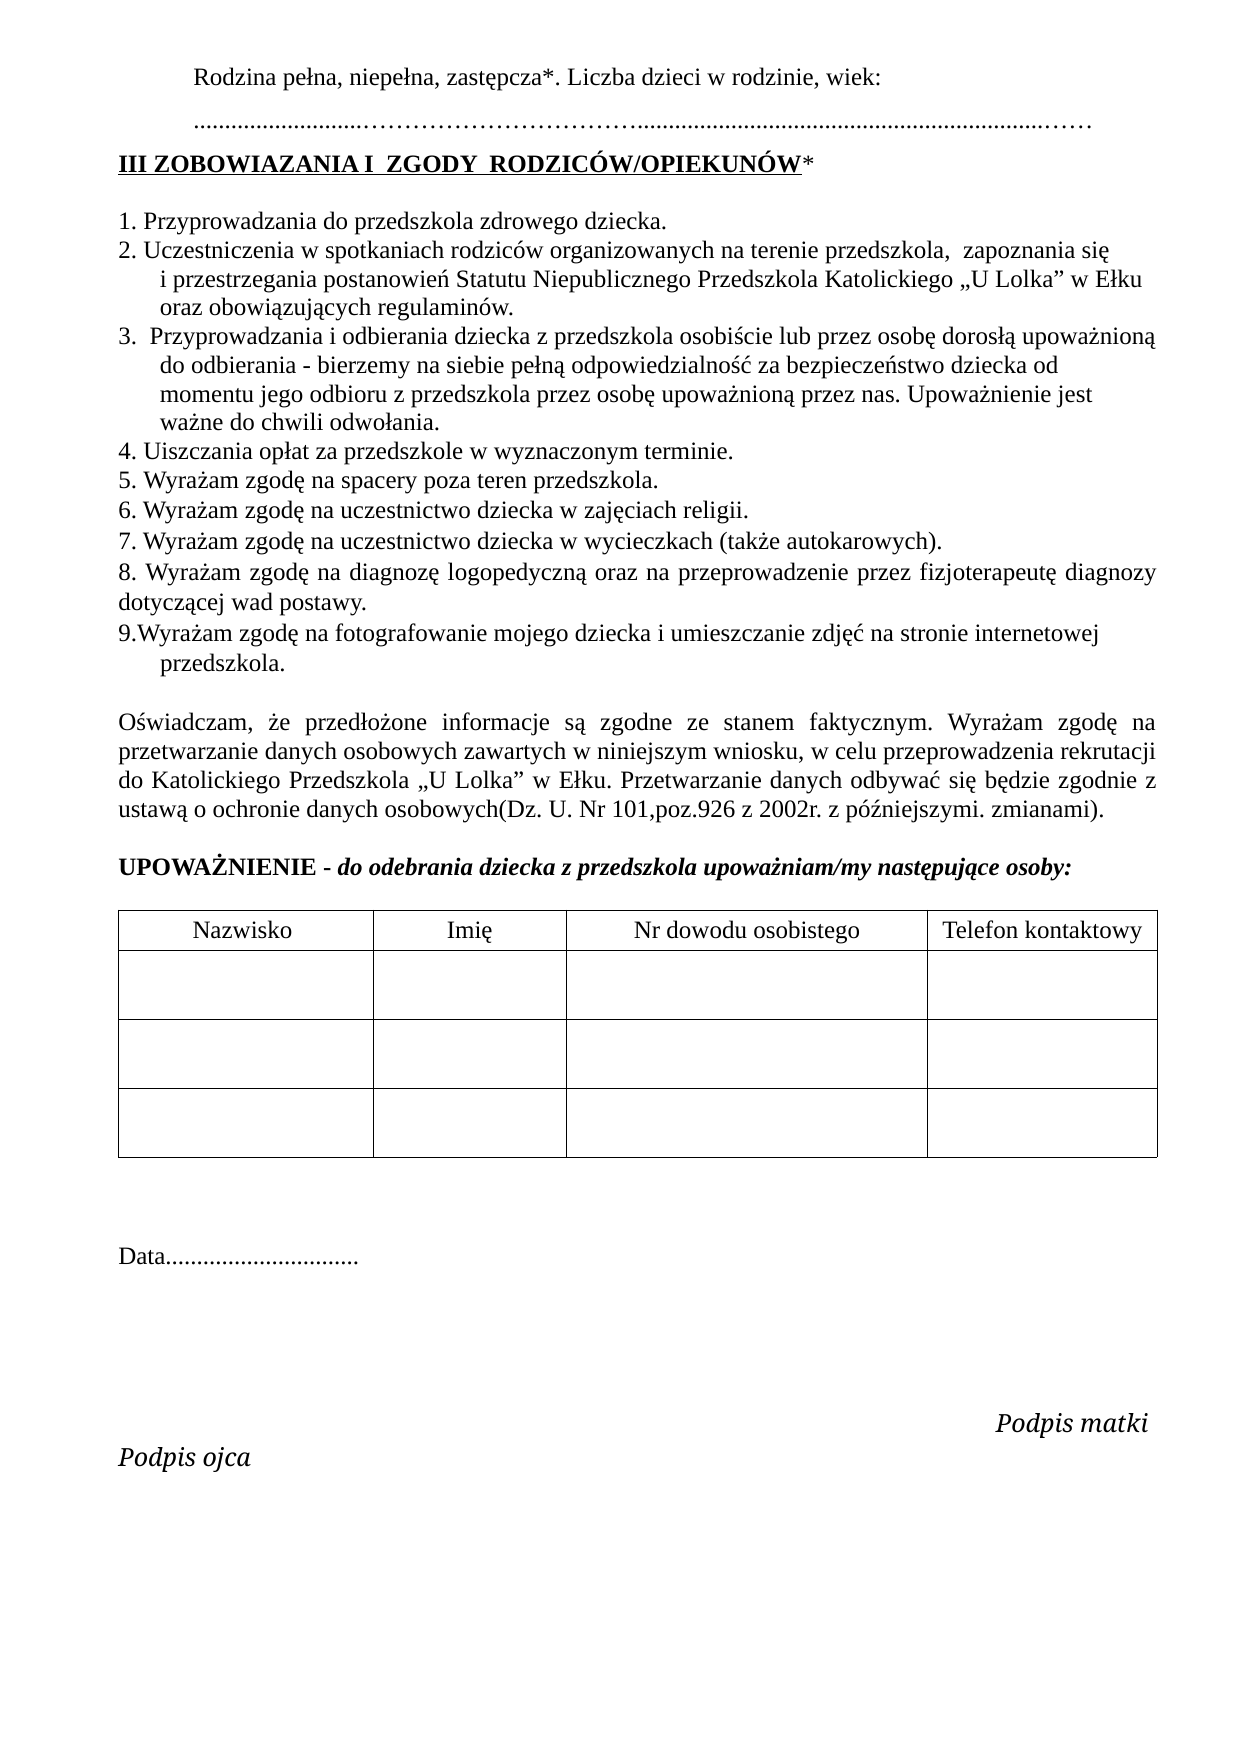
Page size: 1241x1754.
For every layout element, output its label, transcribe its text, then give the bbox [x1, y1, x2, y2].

table_cell [928, 1089, 1157, 1157]
text 2. Uczestniczenia w spotkaniach rodziców organizowanych na terenie przedszkola, zapoznania się i przestrzegania postanowień Statutu Niepublicznego Przedszkola Katolickiego „U Lolka” w Ełku oraz obowiązujących regulaminów. [118, 235, 1151, 321]
text Data............................... [118, 1213, 1157, 1270]
text III ZOBOWIAZANIA I ZGODY RODZICÓW/OPIEKUNÓW* [118, 149, 1157, 177]
table_cell [119, 951, 373, 1019]
text 4. Uiszczania opłat za przedszkole w wyznaczonym terminie. [118, 436, 1157, 465]
table_header Nr dowodu osobistego [567, 911, 927, 950]
table_header Imię [374, 911, 566, 950]
table_cell [567, 951, 927, 1019]
table_cell [567, 1020, 927, 1088]
table_cell [374, 1089, 566, 1157]
table_header Nazwisko [119, 911, 373, 950]
table_cell [928, 951, 1157, 1019]
table_cell [119, 1020, 373, 1088]
text 3. Przyprowadzania i odbierania dziecka z przedszkola osobiście lub przez osobę dorosłą upoważnioną do odbierania - bierzemy na siebie pełną odpowiedzialność za bezpieczeństwo dziecka od momentu jego odbioru z przedszkola przez osobę upoważnioną przez nas. Upoważnienie jest ważne do chwili odwołania. [118, 321, 1157, 436]
text 8. Wyrażam zgodę na diagnozę logopedyczną oraz na przeprowadzenie przez fizjoterapeutę diagnozy dotyczącej wad postawy. [118, 555, 1157, 616]
table_header Telefon kontaktowy [928, 911, 1157, 950]
text Oświadczam, że przedłożone informacje są zgodne ze stanem faktycznym. Wyrażam zgodę na przetwarzanie danych osobowych zawartych w niniejszym wniosku, w celu przeprowadzenia rekrutacji do Katolickiego Przedszkola „U Lolka” w Ełku. Przetwarzanie danych odbywać się będzie zgodnie z ustawą o ochronie danych osobowych(Dz. U. Nr 101,poz.926 z 2002r. z późniejszymi. zmianami). [118, 707, 1157, 822]
list ...........................…………………………….................................................................…… [156, 106, 1157, 134]
text 9.Wyrażam zgodę na fotografowanie mojego dziecka i umieszczanie zdjęć na stronie internetowej przedszkola. [118, 616, 1157, 677]
table_cell [374, 951, 566, 1019]
list Rodzina pełna, niepełna, zastępcza*. Liczba dzieci w rodzinie, wiek: [156, 62, 1157, 91]
text 7. Wyrażam zgodę na uczestnictwo dziecka w wycieczkach (także autokarowych). [118, 524, 1157, 555]
text 6. Wyrażam zgodę na uczestnictwo dziecka w zajęciach religii. [118, 494, 1157, 524]
text UPOWAŻNIENIE - do odebrania dziecka z przedszkola upoważniam/my następujące osoby: [118, 852, 1157, 880]
text 5. Wyrażam zgodę na spacery poza teren przedszkola. [118, 465, 1157, 494]
table_cell [928, 1020, 1157, 1088]
table_cell [374, 1020, 566, 1088]
text Podpis ojca [118, 1439, 1157, 1473]
table_cell [567, 1089, 927, 1157]
table_cell [119, 1089, 373, 1157]
text Podpis matki [118, 1383, 1157, 1439]
text 1. Przyprowadzania do przedszkola zdrowego dziecka. [118, 206, 1007, 235]
